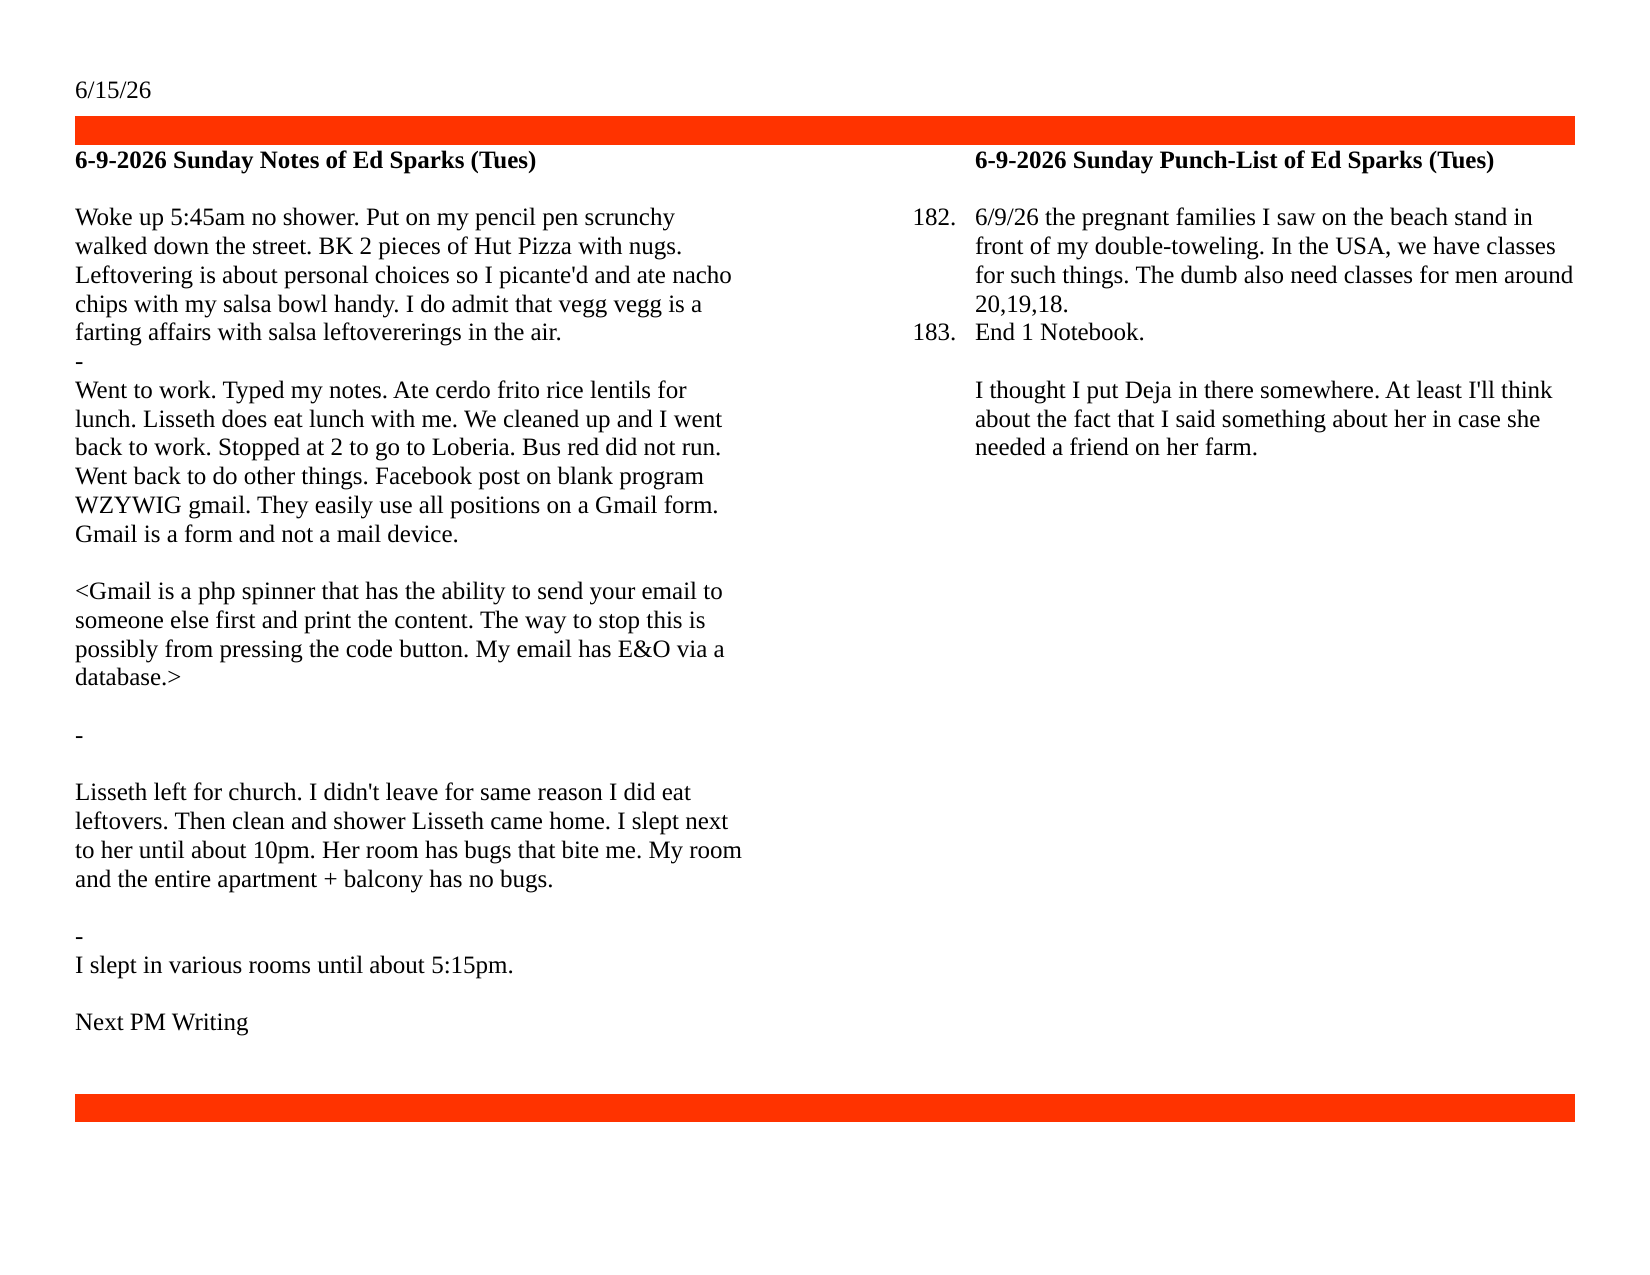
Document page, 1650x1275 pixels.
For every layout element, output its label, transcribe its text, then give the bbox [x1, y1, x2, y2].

table_cell [975, 576, 1575, 605]
table_cell [975, 519, 1575, 547]
table_cell [975, 461, 1575, 490]
table_cell [750, 174, 975, 202]
table_header [750, 145, 975, 174]
table_header 6-9-2026 Sunday Notes of Ed Sparks (Tues) [75, 145, 750, 174]
table_header [750, 116, 1575, 145]
table_cell [750, 461, 975, 490]
table_cell [750, 663, 975, 691]
table_cell [75, 1036, 750, 1065]
table_cell [750, 720, 1575, 1094]
table_cell [975, 605, 1575, 634]
table_cell [750, 576, 975, 605]
table_cell 182. [750, 202, 975, 317]
text 6/15/26 [75, 75, 1575, 104]
table_cell [750, 490, 975, 519]
table_cell [750, 605, 975, 634]
table_cell End 1 Notebook. I thought I put Deja in there somewhere. At least I'll think about the fact that I said something about her in case she needed a friend on her farm. [975, 317, 1575, 461]
table_cell [750, 1094, 1575, 1122]
table_cell [750, 519, 975, 547]
table_cell [975, 490, 1575, 519]
table_cell [975, 691, 1575, 720]
table_cell [975, 548, 1575, 576]
table_cell [75, 1065, 750, 1094]
table_cell 183. [750, 317, 975, 461]
table_cell [75, 174, 750, 202]
table_cell [75, 1094, 750, 1122]
table_cell [750, 691, 975, 720]
table_cell Woke up 5:45am no shower. Put on my pencil pen scrunchy walked down the street. BK 2 pieces of Hut Pizza with nugs. Leftovering is about personal choices so I picante'd and ate nacho chips with my salsa bowl handy. I do admit that vegg vegg is a farting affairs with salsa leftovererings in the air. - Went to work. Typed my notes. Ate cerdo frito rice lentils for lunch. Lisseth does eat lunch with me. We cleaned up and I went back to work. Stopped at 2 to go to Loberia. Bus red did not run. Went back to do other things. Facebook post on blank program WZYWIG gmail. They easily use all positions on a Gmail form. Gmail is a form and not a mail device. <Gmail is a php spinner that has the ability to send your email to someone else first and print the content. The way to stop this is possibly from pressing the code button. My email has E&O via a database.> - Lisseth left for church. I didn't leave for same reason I did eat leftovers. Then clean and shower Lisseth came home. I slept next to her until about 10pm. Her room has bugs that bite me. My room and the entire apartment + balcony has no bugs. - I slept in various rooms until about 5:15pm. Next PM Writing [75, 202, 750, 1036]
table_cell [975, 663, 1575, 691]
table_cell [750, 634, 975, 662]
table_cell [975, 174, 1575, 202]
table_header [75, 116, 750, 145]
table_cell [975, 634, 1575, 662]
table_cell [750, 548, 975, 576]
table_cell 6/9/26 the pregnant families I saw on the beach stand in front of my double-toweling. In the USA, we have classes for such things. The dumb also need classes for men around 20,19,18. [975, 202, 1575, 317]
table_header 6-9-2026 Sunday Punch-List of Ed Sparks (Tues) [975, 145, 1575, 174]
